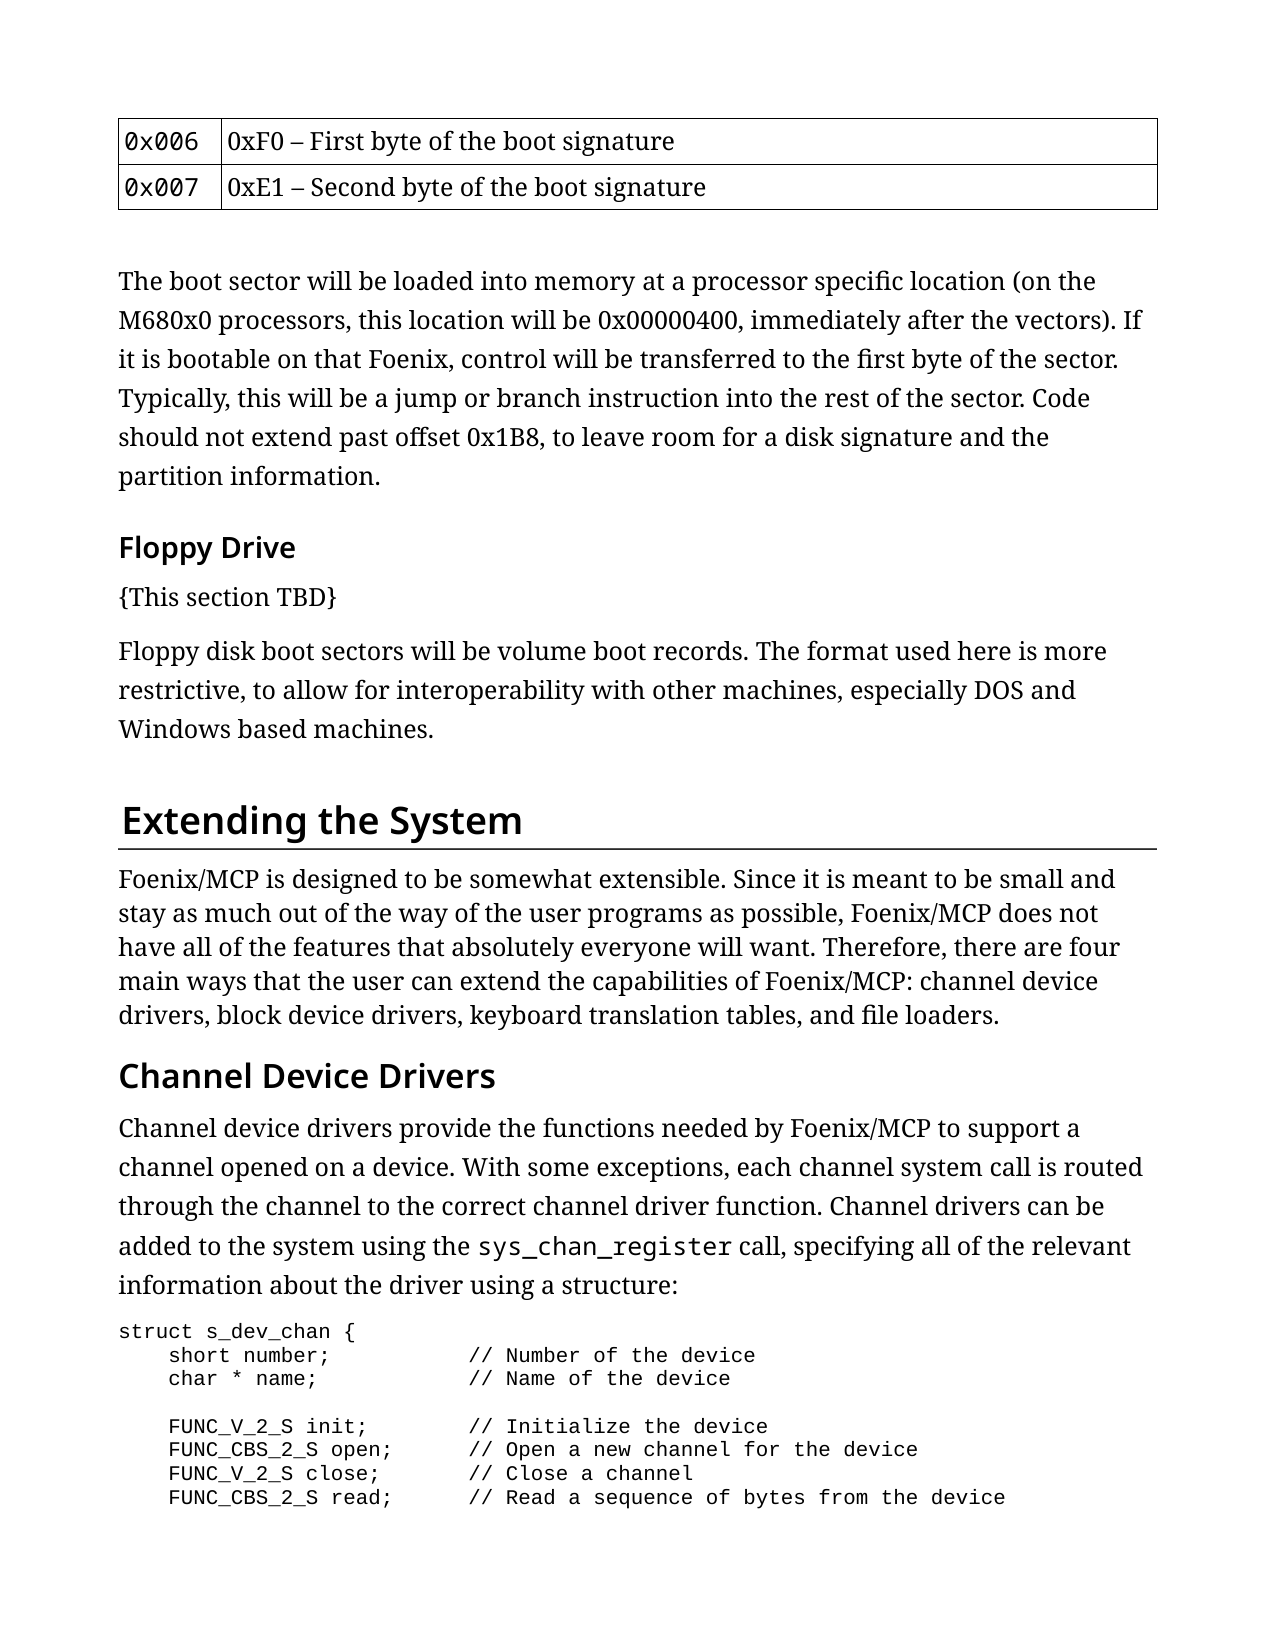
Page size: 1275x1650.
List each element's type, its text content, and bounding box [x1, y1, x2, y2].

text FUNC_V_2_S init; // Initialize the device [118, 1416, 1157, 1439]
text The boot sector will be loaded into memory at a processor specific location (on the M680x0 processors, this location will be 0x00000400, immediately after the vectors). If it is bootable on that Foenix, control will be transferred to the first byte of the sector. Typically, this will be a jump or branch instruction into the rest of the sector. Code should not extend past offset 0x1B8, to leave room for a disk signature and the partition information. [118, 263, 1157, 493]
text {This section TBD} [118, 580, 1157, 614]
text FUNC_CBS_2_S read; // Read a sequence of bytes from the device [118, 1487, 1157, 1510]
subtitle Channel Device Drivers [118, 1052, 1157, 1098]
text Foenix/MCP is designed to be somewhat extensible. Since it is meant to be small and stay as much out of the way of the user programs as possible, Foenix/MCP does not have all of the features that absolutely everyone will want. Therefore, there are four main ways that the user can extend the capabilities of Foenix/MCP: channel device drivers, block device drivers, keyboard translation tables, and file loaders. [118, 861, 1157, 1032]
text Channel device drivers provide the functions needed by Foenix/MCP to support a channel opened on a device. With some exceptions, each channel system call is routed through the channel to the correct channel driver function. Channel drivers can be added to the system using the sys_chan_register call, specifying all of the relevant information about the driver using a structure: [118, 1111, 1157, 1301]
subtitle Extending the System [118, 791, 1157, 848]
text char * name; // Name of the device [118, 1368, 1157, 1392]
text short number; // Number of the device [118, 1345, 1157, 1368]
text Floppy disk boot sectors will be volume boot records. The format used here is more restrictive, to allow for interoperability with other machines, especially DOS and Windows based machines. [118, 634, 1157, 746]
table_cell 0xE1 – Second byte of the boot signature [222, 165, 1157, 209]
text struct s_dev_chan { [118, 1321, 1157, 1345]
subtitle Floppy Drive [118, 527, 1157, 567]
table_cell 0x007 [119, 165, 221, 209]
table_cell 0x006 [119, 119, 221, 164]
table_cell 0xF0 – First byte of the boot signature [222, 119, 1157, 164]
text FUNC_V_2_S close; // Close a channel [118, 1463, 1157, 1487]
text FUNC_CBS_2_S open; // Open a new channel for the device [118, 1439, 1157, 1463]
